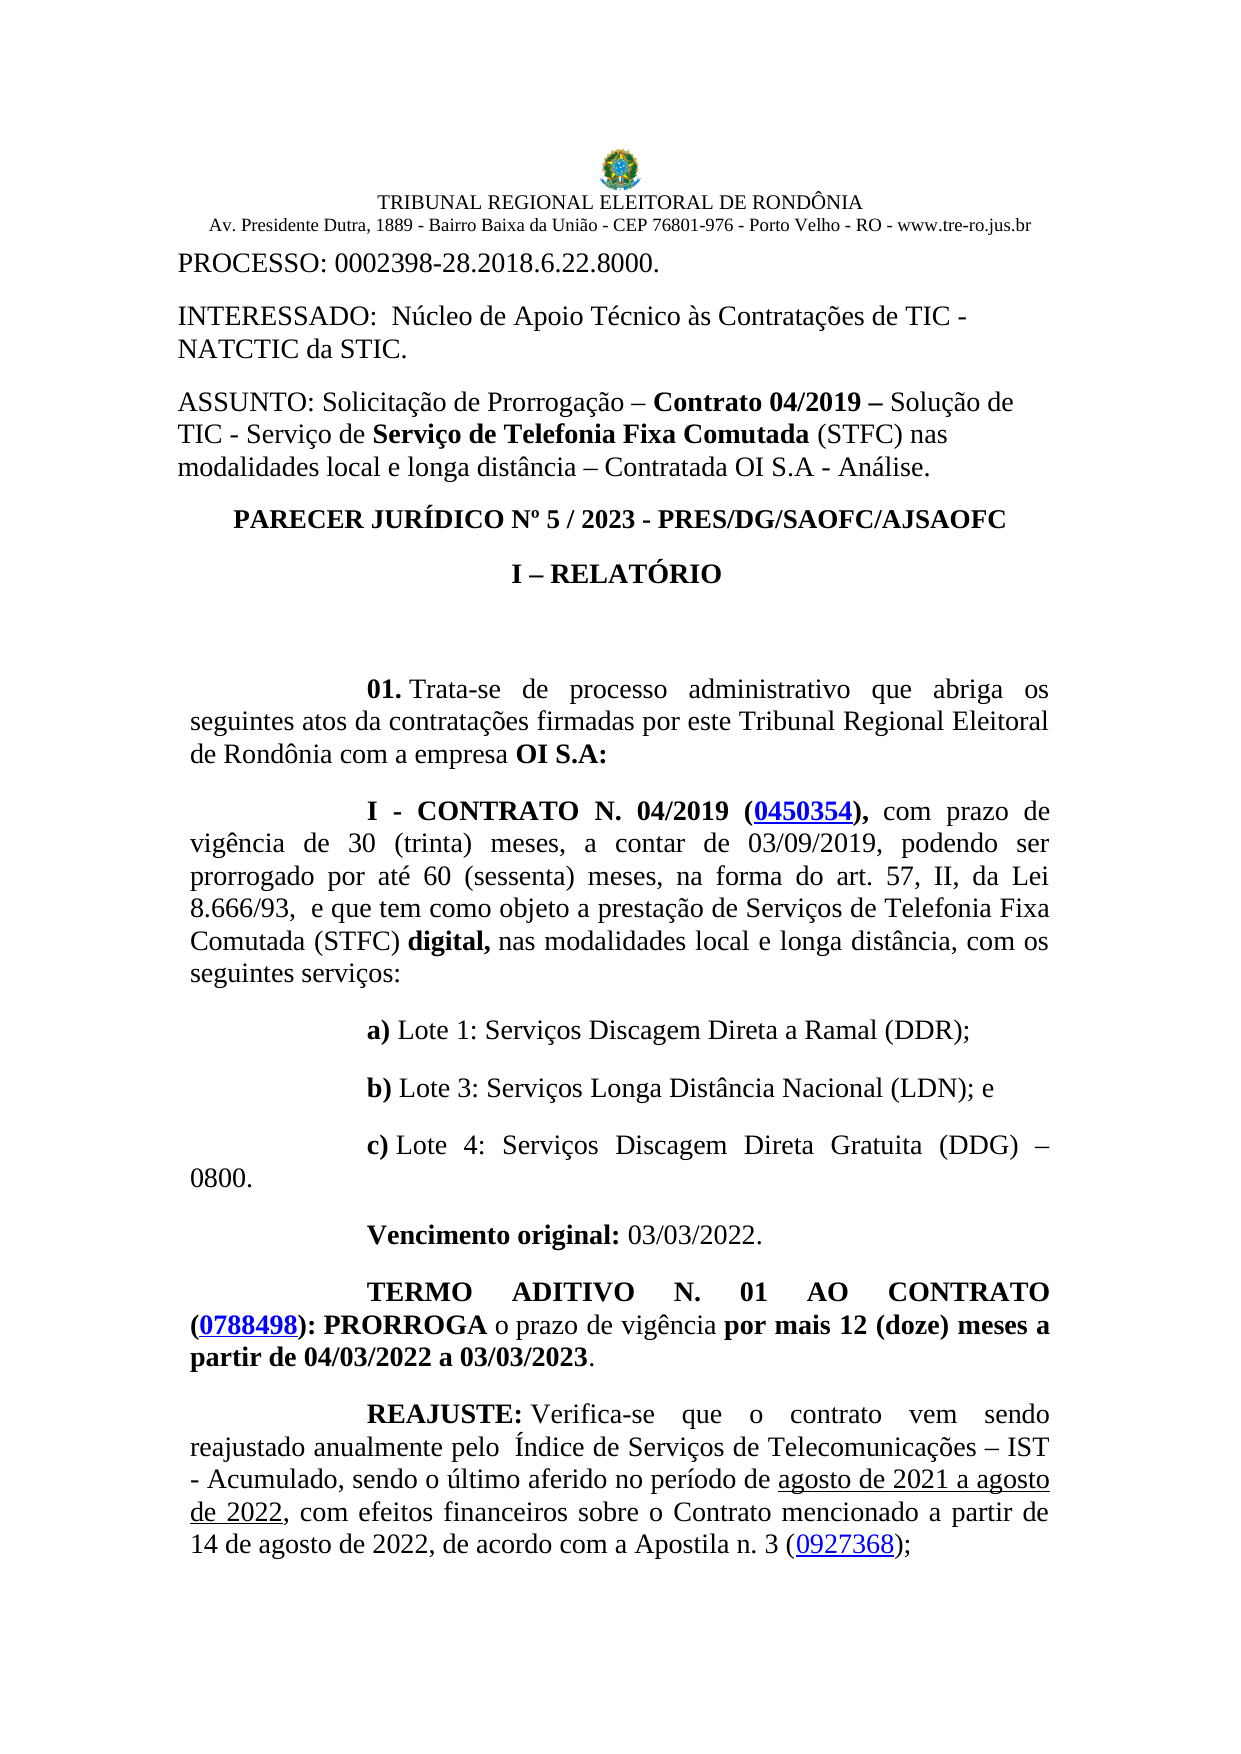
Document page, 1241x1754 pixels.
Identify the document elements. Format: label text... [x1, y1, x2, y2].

text b) Lote 3: Serviços Longa Distância Nacional (LDN); e [190, 1071, 1051, 1103]
text I - CONTRATO N. 04/2019 (0450354), com prazo de vigência de 30 (trinta) meses, a contar de 03/09/2019, podendo ser prorrogado por até 60 (sessenta) meses, na forma do art. 57, II, da Lei 8.666/93, e que tem como objeto a prestação de Serviços de Telefonia Fixa Comutada (STFC) digital, nas modalidades local e longa distância, com os seguintes serviços: [190, 794, 1051, 988]
text ASSUNTO: Solicitação de Prorrogação – Contrato 04/2019 – Solução de TIC - Serviço de Serviço de Telefonia Fixa Comutada (STFC) nas modalidades local e longa distância – Contratada OI S.A - Análise. [177, 385, 1063, 482]
text I – RELA­TÓRIO [190, 557, 1051, 589]
text c) Lote 4: Serviços Discagem Direta Gratuita (DDG) – 0800. [190, 1128, 1051, 1193]
text 01. Trata-se de processo administrativo que abriga os seguintes atos da contratações firmadas por este Tribunal Regional Eleitoral de Rondônia com a empresa OI S.A: [190, 672, 1051, 769]
text PROCESSO: 0002398-28.2018.6.22.8000. [177, 246, 1063, 278]
text INTERESSADO: Núcleo de Apoio Técnico às Contratações de TIC - NATCTIC da STIC. [177, 299, 1063, 364]
text Av. Presidente Dutra, 1889 - Bairro Baixa da União - CEP 76801-976 - Porto Velho - RO - www.tre-ro.jus.br [177, 214, 1063, 236]
text a) Lote 1: Serviços Discagem Direta a Ramal (DDR); [190, 1013, 1051, 1046]
text Vencimento original: 03/03/2022. [190, 1218, 1051, 1250]
text Parecer Jurídico Nº 5 / 2023 - PRES/DG/SAOFC/AJSAOFC [177, 503, 1063, 534]
text REAJUSTE: Verifica-se que o contrato vem sendo reajustado anualmente pelo Índice de Serviços de Telecomunicações – IST - Acumulado, sendo o último aferido no período de agosto de 2021 a agosto de 2022, com efeitos financeiros sobre o Contrato mencionado a partir de 14 de agosto de 2022, de acordo com a Apostila n. 3 (0927368); [190, 1398, 1051, 1559]
text TRIBUNAL REGIONAL ELEITORAL DE RONDÔNIA [177, 190, 1063, 214]
text TERMO ADITIVO N. 01 AO CONTRATO (0788498): PRORROGA o prazo de vigência por mais 12 (doze) meses a partir de 04/03/2022 a 03/03/2023. [190, 1275, 1051, 1373]
